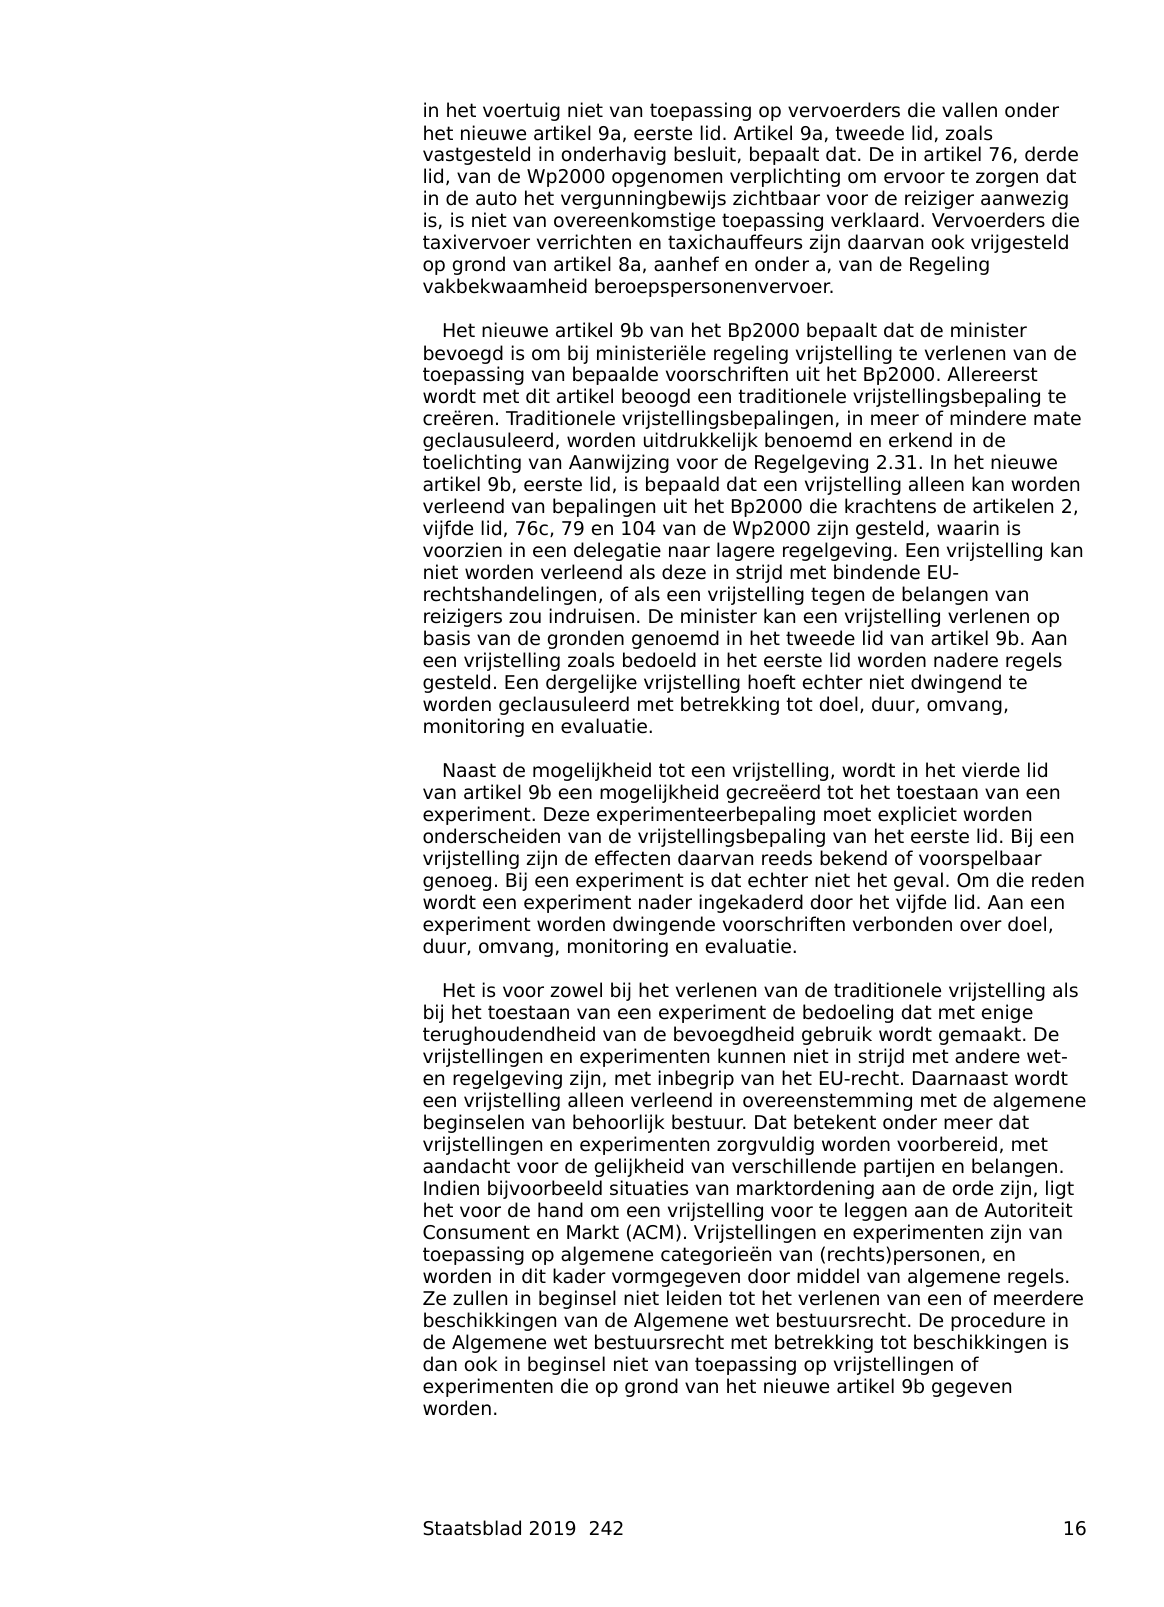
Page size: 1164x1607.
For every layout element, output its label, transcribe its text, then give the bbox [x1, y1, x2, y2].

text Het nieuwe artikel 9b van het Bp2000 bepaalt dat de minister bevoegd is om bij ministeriële regeling vrijstelling te verlenen van de toepassing van bepaalde voorschriften uit het Bp2000. Allereerst wordt met dit artikel beoogd een traditionele vrijstellingsbepaling te creëren. Traditionele vrijstellingsbepalingen, in meer of mindere mate geclausuleerd, worden uitdrukkelijk benoemd en erkend in de toelichting van Aanwijzing voor de Regelgeving 2.31. In het nieuwe artikel 9b, eerste lid, is bepaald dat een vrijstelling alleen kan worden verleend van bepalingen uit het Bp2000 die krachtens de artikelen 2, vijfde lid, 76c, 79 en 104 van de Wp2000 zijn gesteld, waarin is voorzien in een delegatie naar lagere regelgeving. Een vrijstelling kan niet worden verleend als deze in strijd met bindende EU-rechtshandelingen, of als een vrijstelling tegen de belangen van reizigers zou indruisen. De minister kan een vrijstelling verlenen op basis van de gronden genoemd in het tweede lid van artikel 9b. Aan een vrijstelling zoals bedoeld in het eerste lid worden nadere regels gesteld. Een dergelijke vrijstelling hoeft echter niet dwingend te worden geclausuleerd met betrekking tot doel, duur, omvang, monitoring en evaluatie. [422, 320, 1087, 738]
text Naast de mogelijkheid tot een vrijstelling, wordt in het vierde lid van artikel 9b een mogelijkheid gecreëerd tot het toestaan van een experiment. Deze experimenteerbepaling moet expliciet worden onderscheiden van de vrijstellingsbepaling van het eerste lid. Bij een vrijstelling zijn de effecten daarvan reeds bekend of voorspelbaar genoeg. Bij een experiment is dat echter niet het geval. Om die reden wordt een experiment nader ingekaderd door het vijfde lid. Aan een experiment worden dwingende voorschriften verbonden over doel, duur, omvang, monitoring en evaluatie. [422, 760, 1087, 958]
text in het voertuig niet van toepassing op vervoerders die vallen onder het nieuwe artikel 9a, eerste lid. Artikel 9a, tweede lid, zoals vastgesteld in onderhavig besluit, bepaalt dat. De in artikel 76, derde lid, van de Wp2000 opgenomen verplichting om ervoor te zorgen dat in de auto het vergunningbewijs zichtbaar voor de reiziger aanwezig is, is niet van overeenkomstige toepassing verklaard. Vervoerders die taxivervoer verrichten en taxichauffeurs zijn daarvan ook vrijgesteld op grond van artikel 8a, aanhef en onder a, van de Regeling vakbekwaamheid beroepspersonenvervoer. [422, 100, 1087, 298]
text Het is voor zowel bij het verlenen van de traditionele vrijstelling als bij het toestaan van een experiment de bedoeling dat met enige terughoudendheid van de bevoegdheid gebruik wordt gemaakt. De vrijstellingen en experimenten kunnen niet in strijd met andere wet- en regelgeving zijn, met inbegrip van het EU-recht. Daarnaast wordt een vrijstelling alleen verleend in overeenstemming met de algemene beginselen van behoorlijk bestuur. Dat betekent onder meer dat vrijstellingen en experimenten zorgvuldig worden voorbereid, met aandacht voor de gelijkheid van verschillende partijen en belangen. Indien bijvoorbeeld situaties van marktordening aan de orde zijn, ligt het voor de hand om een vrijstelling voor te leggen aan de Autoriteit Consument en Markt (ACM). Vrijstellingen en experimenten zijn van toepassing op algemene categorieën van (rechts)personen, en worden in dit kader vormgegeven door middel van algemene regels. Ze zullen in beginsel niet leiden tot het verlenen van een of meerdere beschikkingen van de Algemene wet bestuursrecht. De procedure in de Algemene wet bestuursrecht met betrekking tot beschikkingen is dan ook in beginsel niet van toepassing op vrijstellingen of experimenten die op grond van het nieuwe artikel 9b gegeven worden. [422, 980, 1087, 1420]
